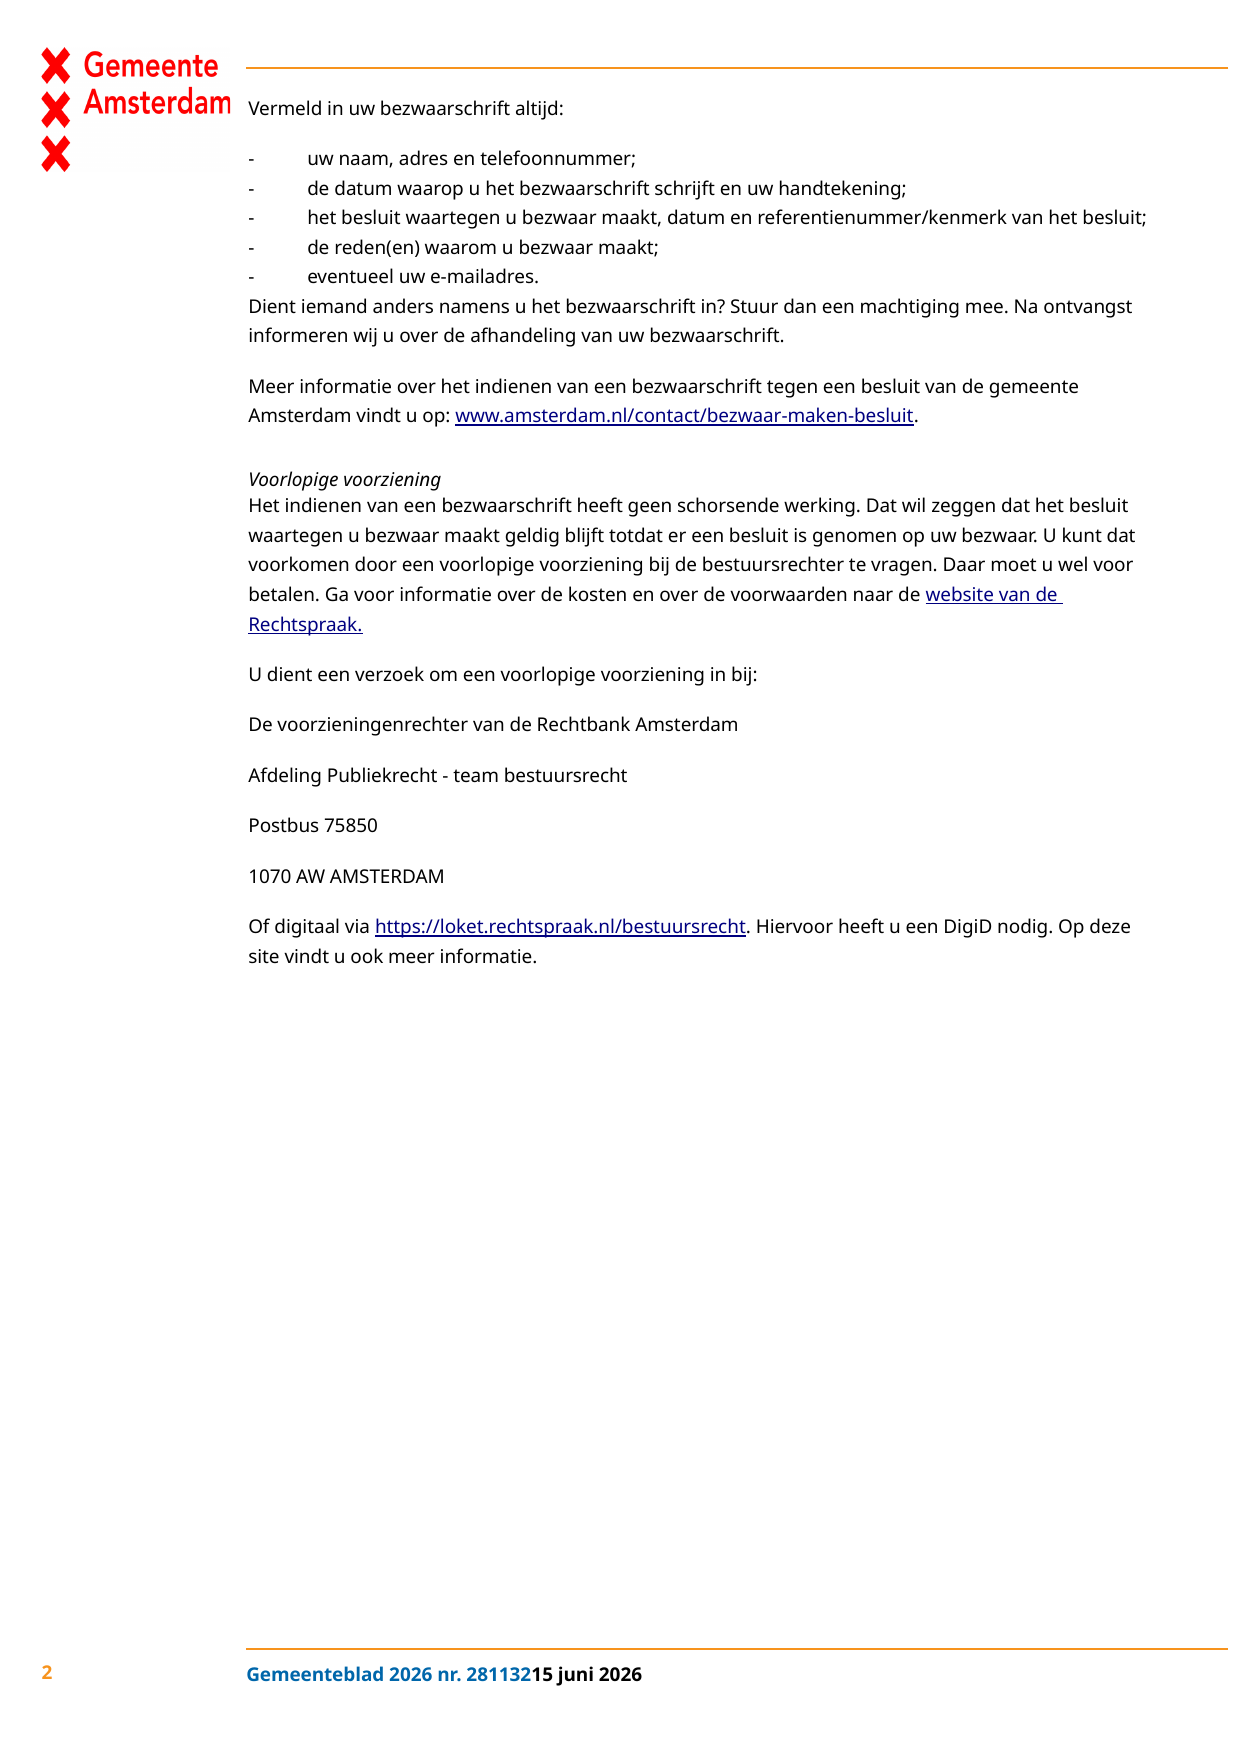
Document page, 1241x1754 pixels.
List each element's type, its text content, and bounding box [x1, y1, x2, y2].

text Postbus 75850 [248, 812, 1152, 838]
picture [41, 47, 231, 172]
text Voorlopige voorziening [248, 467, 1152, 492]
list de datum waarop u het bezwaarschrift schrijft en uw handtekening; [248, 175, 1152, 201]
text Dient iemand anders namens u het bezwaarschrift in? Stuur dan een machtiging mee. Na ontvangst informeren wij u over de afhandeling van uw bezwaarschrift. [248, 293, 1152, 348]
list het besluit waartegen u bezwaar maakt, datum en referentienummer/kenmerk van het besluit; [248, 204, 1152, 230]
text Afdeling Publiekrecht - team bestuursrecht [248, 762, 1152, 788]
text Meer informatie over het indienen van een bezwaarschrift tegen een besluit van de gemeente Amsterdam vindt u op: www.amsterdam.nl/contact/bezwaar-maken-besluit. [248, 373, 1152, 428]
list eventueel uw e-mailadres. [248, 263, 1152, 289]
text 1070 AW AMSTERDAM [248, 863, 1152, 888]
text U dient een verzoek om een voorlopige voorziening in bij: [248, 661, 1152, 687]
text Of digitaal via https://loket.rechtspraak.nl/bestuursrecht. Hiervoor heeft u een DigiD nodig. Op deze site vindt u ook meer informatie. [248, 913, 1152, 968]
list de reden(en) waarom u bezwaar maakt; [248, 234, 1152, 260]
text Het indienen van een bezwaarschrift heeft geen schorsende werking. Dat wil zeggen dat het besluit waartegen u bezwaar maakt geldig blijft totdat er een besluit is genomen op uw bezwaar. U kunt dat voorkomen door een voorlopige voorziening bij de bestuursrechter te vragen. Daar moet u wel voor betalen. Ga voor informatie over de kosten en over de voorwaarden naar de website van de Rechtspraak. [248, 492, 1152, 636]
text Vermeld in uw bezwaarschrift altijd: [248, 95, 1152, 121]
list uw naam, adres en telefoonnummer; [248, 145, 1152, 171]
text De voorzieningenrechter van de Rechtbank Amsterdam [248, 712, 1152, 737]
